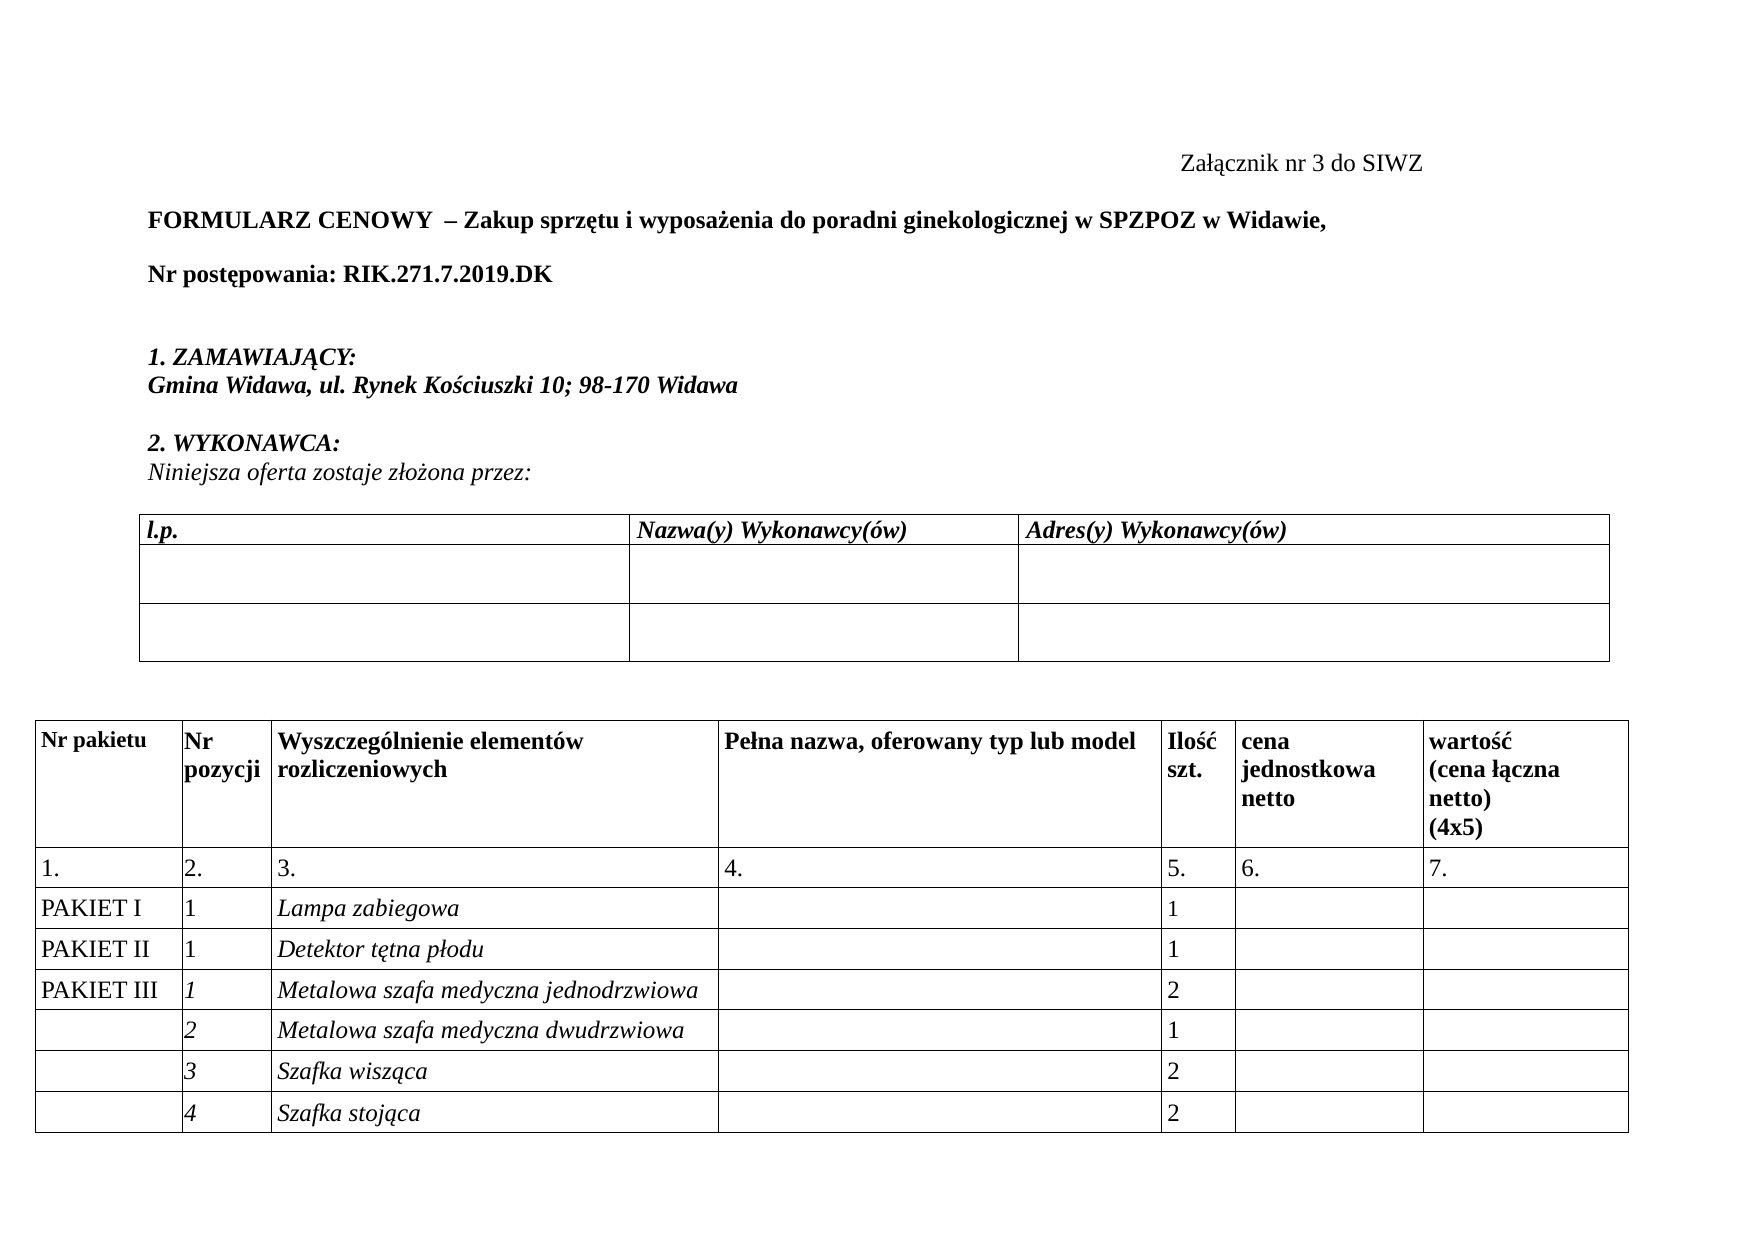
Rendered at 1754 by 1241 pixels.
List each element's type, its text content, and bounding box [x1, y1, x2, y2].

table_cell 3 [183, 1051, 271, 1091]
text Nr postępowania: RIK.271.7.2019.DK [148, 259, 1606, 288]
table_cell 1 [183, 888, 271, 928]
table_cell 5. [1162, 848, 1235, 887]
table_cell 1. [36, 848, 182, 887]
table_cell [1424, 1051, 1628, 1091]
table_cell 4 [183, 1092, 271, 1132]
table_cell [1019, 604, 1609, 661]
table_cell Szafka wisząca [272, 1051, 718, 1091]
table_header Nr pozycji [183, 721, 271, 846]
table_header Nazwa(y) Wykonawcy(ów) [630, 515, 1018, 544]
table_cell [1236, 970, 1423, 1009]
table_header Adres(y) Wykonawcy(ów) [1019, 515, 1609, 544]
table_cell Lampa zabiegowa [272, 888, 718, 928]
table_cell [1236, 1051, 1423, 1091]
table_cell [1236, 929, 1423, 969]
table_cell [1424, 1010, 1628, 1050]
table_cell 2 [183, 1010, 271, 1050]
table_cell [36, 1051, 182, 1091]
table_cell PAKIET III [36, 970, 182, 1009]
table_cell [719, 929, 1161, 969]
table_header cena jednostkowa netto [1236, 721, 1423, 846]
table_cell [1424, 929, 1628, 969]
table_header Pełna nazwa, oferowany typ lub model [719, 721, 1161, 846]
text FORMULARZ CENOWY – Zakup sprzętu i wyposażenia do poradni ginekologicznej w SPZPOZ w Widawie, [148, 205, 1606, 234]
table_cell [719, 1092, 1161, 1132]
table_cell [719, 888, 1161, 928]
table_cell 1 [183, 970, 271, 1009]
table_header Wyszczególnienie elementów rozliczeniowych [272, 721, 718, 846]
table_cell [140, 604, 629, 661]
text Niniejsza oferta zostaje złożona przez: [148, 457, 1606, 485]
table_cell 1 [183, 929, 271, 969]
table_cell [1424, 1092, 1628, 1132]
table_cell 1 [1162, 1010, 1235, 1050]
table_cell PAKIET I [36, 888, 182, 928]
table_cell [719, 1051, 1161, 1091]
table_cell PAKIET II [36, 929, 182, 969]
table_cell 7. [1424, 848, 1628, 887]
table_cell 6. [1236, 848, 1423, 887]
table_header l.p. [140, 515, 629, 544]
table_cell [140, 545, 629, 602]
table_cell [1424, 970, 1628, 1009]
table_cell Szafka stojąca [272, 1092, 718, 1132]
table_cell 2 [1162, 1051, 1235, 1091]
table_cell 1 [1162, 929, 1235, 969]
text Załącznik nr 3 do SIWZ [1106, 148, 1606, 176]
table_cell [1236, 888, 1423, 928]
table_cell 2 [1162, 1092, 1235, 1132]
table_cell 4. [719, 848, 1161, 887]
table_cell [36, 1010, 182, 1050]
table_cell [1019, 545, 1609, 602]
table_cell 1 [1162, 888, 1235, 928]
table_header Nr pakietu [36, 721, 182, 846]
table_cell 2. [183, 848, 271, 887]
table_cell [36, 1092, 182, 1132]
table_cell Metalowa szafa medyczna jednodrzwiowa [272, 970, 718, 1009]
table_cell [1236, 1092, 1423, 1132]
text 2. WYKONAWCA: [148, 428, 1606, 457]
table_cell 2 [1162, 970, 1235, 1009]
table_cell [1424, 888, 1628, 928]
table_cell Detektor tętna płodu [272, 929, 718, 969]
table_header wartość (cena łączna netto) (4x5) [1424, 721, 1628, 846]
table_cell [630, 604, 1018, 661]
table_cell [719, 970, 1161, 1009]
table_cell Metalowa szafa medyczna dwudrzwiowa [272, 1010, 718, 1050]
text Gmina Widawa, ul. Rynek Kościuszki 10; 98-170 Widawa [148, 370, 1606, 399]
text 1. ZAMAWIAJĄCY: [148, 342, 1606, 370]
table_cell [1236, 1010, 1423, 1050]
table_header Ilość szt. [1162, 721, 1235, 846]
table_cell [630, 545, 1018, 602]
table_cell [719, 1010, 1161, 1050]
table_cell 3. [272, 848, 718, 887]
